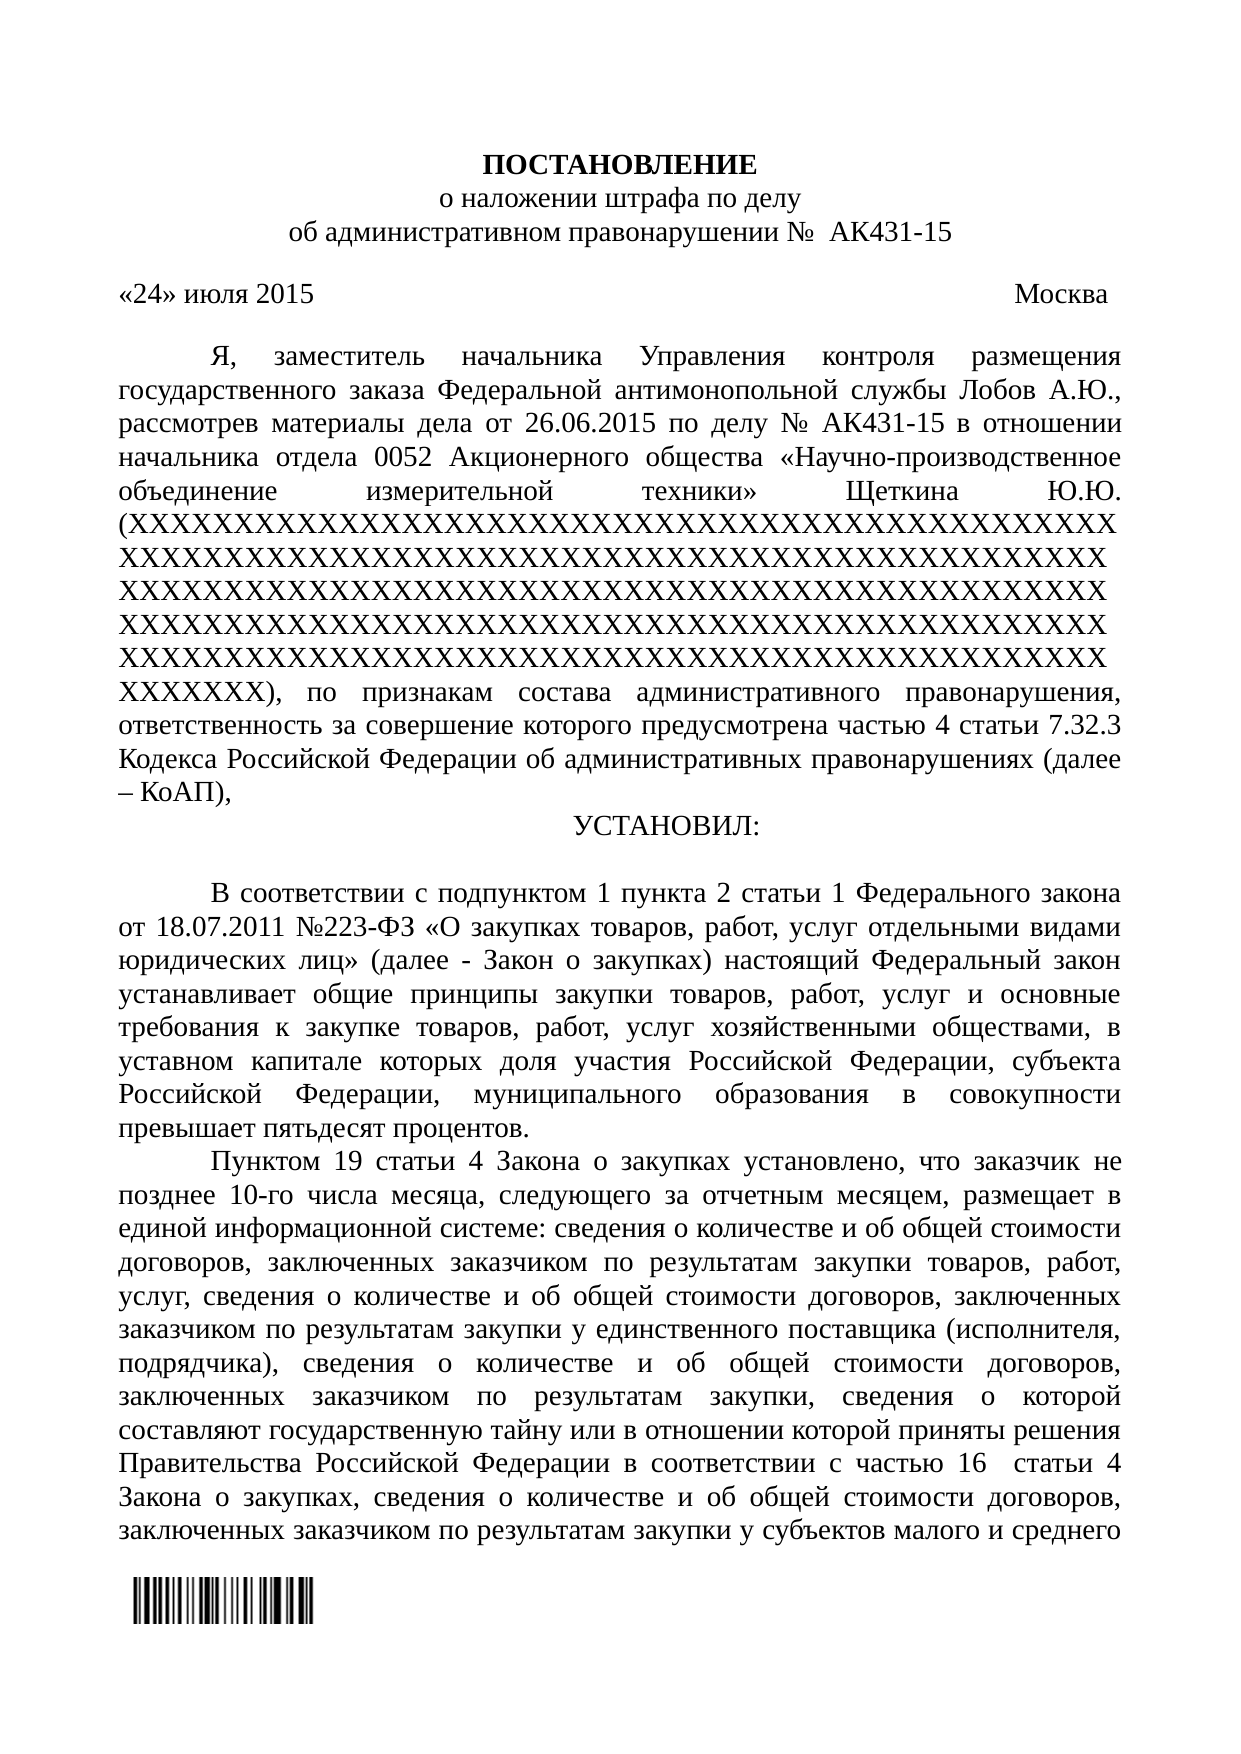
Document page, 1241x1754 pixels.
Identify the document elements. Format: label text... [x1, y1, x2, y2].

text «24» июля 2015 Москва [118, 276, 1122, 310]
text об административном правонарушении № АК431-15 [118, 214, 1122, 247]
text Пунктом 19 статьи 4 Закона о закупках установлено, что заказчик не позднее 10-го числа месяца, следующего за отчетным месяцем, размещает в единой информационной системе: сведения о количестве и об общей стоимости договоров, заключенных заказчиком по результатам закупки товаров, работ, услуг, сведения о количестве и об общей стоимости договоров, заключенных заказчиком по результатам закупки у единственного поставщика (исполнителя, подрядчика), сведения о количестве и об общей стоимости договоров, заключенных заказчиком по результатам закупки, сведения о которой составляют государственную тайну или в отношении которой приняты решения Правительства Российской Федерации в соответствии с частью 16 статьи 4 Закона о закупках, сведения о количестве и об общей стоимости договоров, заключенных заказчиком по результатам закупки у субъектов малого и среднего [118, 1143, 1122, 1546]
text о наложении штрафа по делу [118, 180, 1122, 214]
picture [118, 1577, 331, 1624]
text ПОСТАНОВЛЕНИЕ [118, 147, 1122, 180]
text В соответствии с подпунктом 1 пункта 2 статьи 1 Федерального закона от 18.07.2011 №223-ФЗ «О закупках товаров, работ, услуг отдельными видами юридических лиц» (далее - Закон о закупках) настоящий Федеральный закон устанавливает общие принципы закупки товаров, работ, услуг и основные требования к закупке товаров, работ, услуг хозяйственными обществами, в уставном капитале которых доля участия Российской Федерации, субъекта Российской Федерации, муниципального образования в совокупности превышает пятьдесят процентов. [118, 875, 1122, 1143]
text УСТАНОВИЛ: [118, 808, 1122, 842]
text Я, заместитель начальника Управления контроля размещения государственного заказа Федеральной антимонопольной службы Лобов А.Ю., рассмотрев материалы дела от 26.06.2015 по делу № АК431-15 в отношении начальника отдела 0052 Акционерного общества «Научно-производственное объединение измерительной техники» Щеткина Ю.Ю. (XXXXXXXXXXXXXXXXXXXXXXXXXXXXXXXXXXXXXXXXXXXXXXXXXXXXXXXXXXXXXXXXXXXXXXXXXXXXXXXXXXXXXXXXXXXXXXXXXXXXXXXXXXXXXXXXXXXXXXXXXXXXXXXXXXXXXXXXXXXXXXXXXXXXXXXXXXXXXXXXXXXXXXXXXXXXXXXXXXXXXXXXXXXXXXXXXXXXXXXXXXXXXXXXXXXXXXXXXXXXXXXXXXXXXXXXXXXXXXXXXX), по признакам состава административного правонарушения, ответственность за совершение которого предусмотрена частью 4 статьи 7.32.3 Кодекса Российской Федерации об административных правонарушениях (далее – КоАП), [118, 338, 1122, 808]
